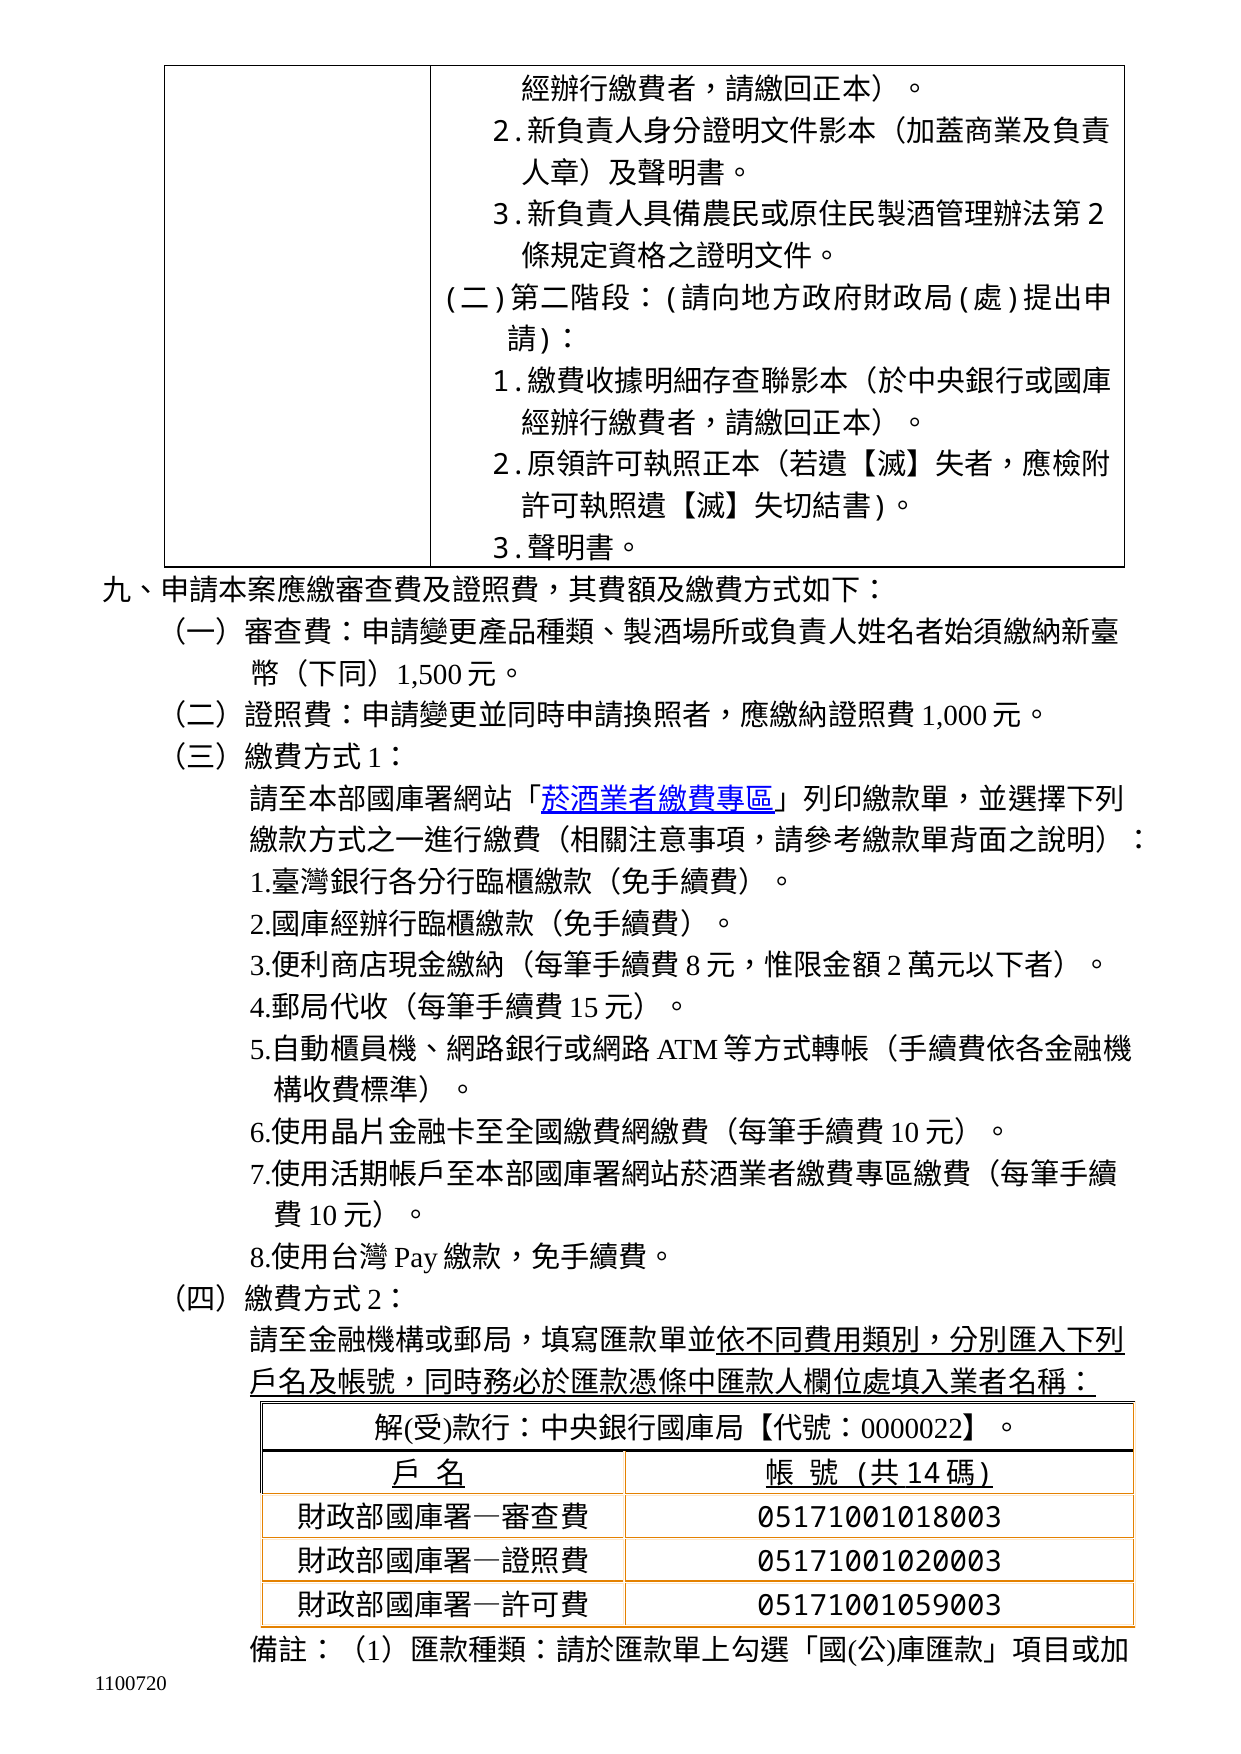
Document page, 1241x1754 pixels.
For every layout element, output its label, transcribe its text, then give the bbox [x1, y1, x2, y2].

text 請至本部國庫署網站「菸酒業者繳費專區」列印繳款單，並選擇下列繳款方式之一進行繳費（相關注意事項，請參考繳款單背面之說明）： [249, 776, 1146, 859]
text 5.自動櫃員機、網路銀行或網路ATM等方式轉帳（手續費依各金融機構收費標準）。 [249, 1026, 1146, 1109]
text 請至金融機構或郵局，填寫匯款單並依不同費用類別，分別匯入下列戶名及帳號，同時務必於匯款憑條中匯款人欄位處填入業者名稱： [249, 1317, 1146, 1401]
text （一）審查費：申請變更產品種類、製酒場所或負責人姓名者始須繳納新臺幣（下同）1,500元。 [157, 609, 1146, 692]
table_cell 05171001018003 [626, 1496, 1133, 1537]
text 4.郵局代收（每筆手續費15元）。 [249, 984, 1146, 1026]
text （四）繳費方式2： [157, 1276, 1146, 1317]
text 3.便利商店現金繳納（每筆手續費8元，惟限金額2萬元以下者）。 [249, 942, 1143, 984]
text 6.使用晶片金融卡至全國繳費網繳費（每筆手續費10元）。 [249, 1109, 1146, 1151]
table_cell 05171001020003 [626, 1540, 1133, 1580]
text 1.臺灣銀行各分行臨櫃繳款（免手續費）。 [249, 859, 1146, 901]
text 2.國庫經辦行臨櫃繳款（免手續費）。 [249, 901, 1146, 942]
text 8.使用台灣Pay繳款，免手續費。 [249, 1234, 1146, 1276]
table_cell 戶 名 [263, 1452, 623, 1493]
text （二）證照費：申請變更並同時申請換照者，應繳納證照費1,000元。 [157, 692, 1146, 734]
table_cell [165, 66, 430, 566]
table_header 解(受)款行：中央銀行國庫局【代號：0000022】。 [263, 1404, 1133, 1449]
text 備註：（1）匯款種類：請於匯款單上勾選「國(公)庫匯款」項目或加 [249, 1627, 1146, 1669]
table_cell 財政部國庫署—許可費 [263, 1584, 623, 1624]
table_cell 帳 號 (共14碼) [626, 1452, 1133, 1493]
text （三）繳費方式1： [157, 734, 1146, 776]
table_cell 經辦行繳費者，請繳回正本）。 2.新負責人身分證明文件影本（加蓋商業及負責人章）及聲明書。 3.新負責人具備農民或原住民製酒管理辦法第2條規定資格之證明文件。 (二)第二階段：(請向地方政府財政局(處)提出申請)： 1.繳費收據明細存查聯影本（於中央銀行或國庫經辦行繳費者，請繳回正本）。 2.原領許可執照正本（若遺【滅】失者，應檢附許可執照遺【滅】失切結書)。 3.聲明書。 [431, 66, 1124, 566]
table_cell 05171001059003 [626, 1584, 1133, 1624]
text 九、申請本案應繳審查費及證照費，其費額及繳費方式如下： [94, 567, 1146, 609]
text 7.使用活期帳戶至本部國庫署網站菸酒業者繳費專區繳費（每筆手續費10元）。 [249, 1151, 1146, 1234]
table_cell 財政部國庫署—審查費 [263, 1496, 623, 1537]
table_cell 財政部國庫署—證照費 [263, 1540, 623, 1580]
